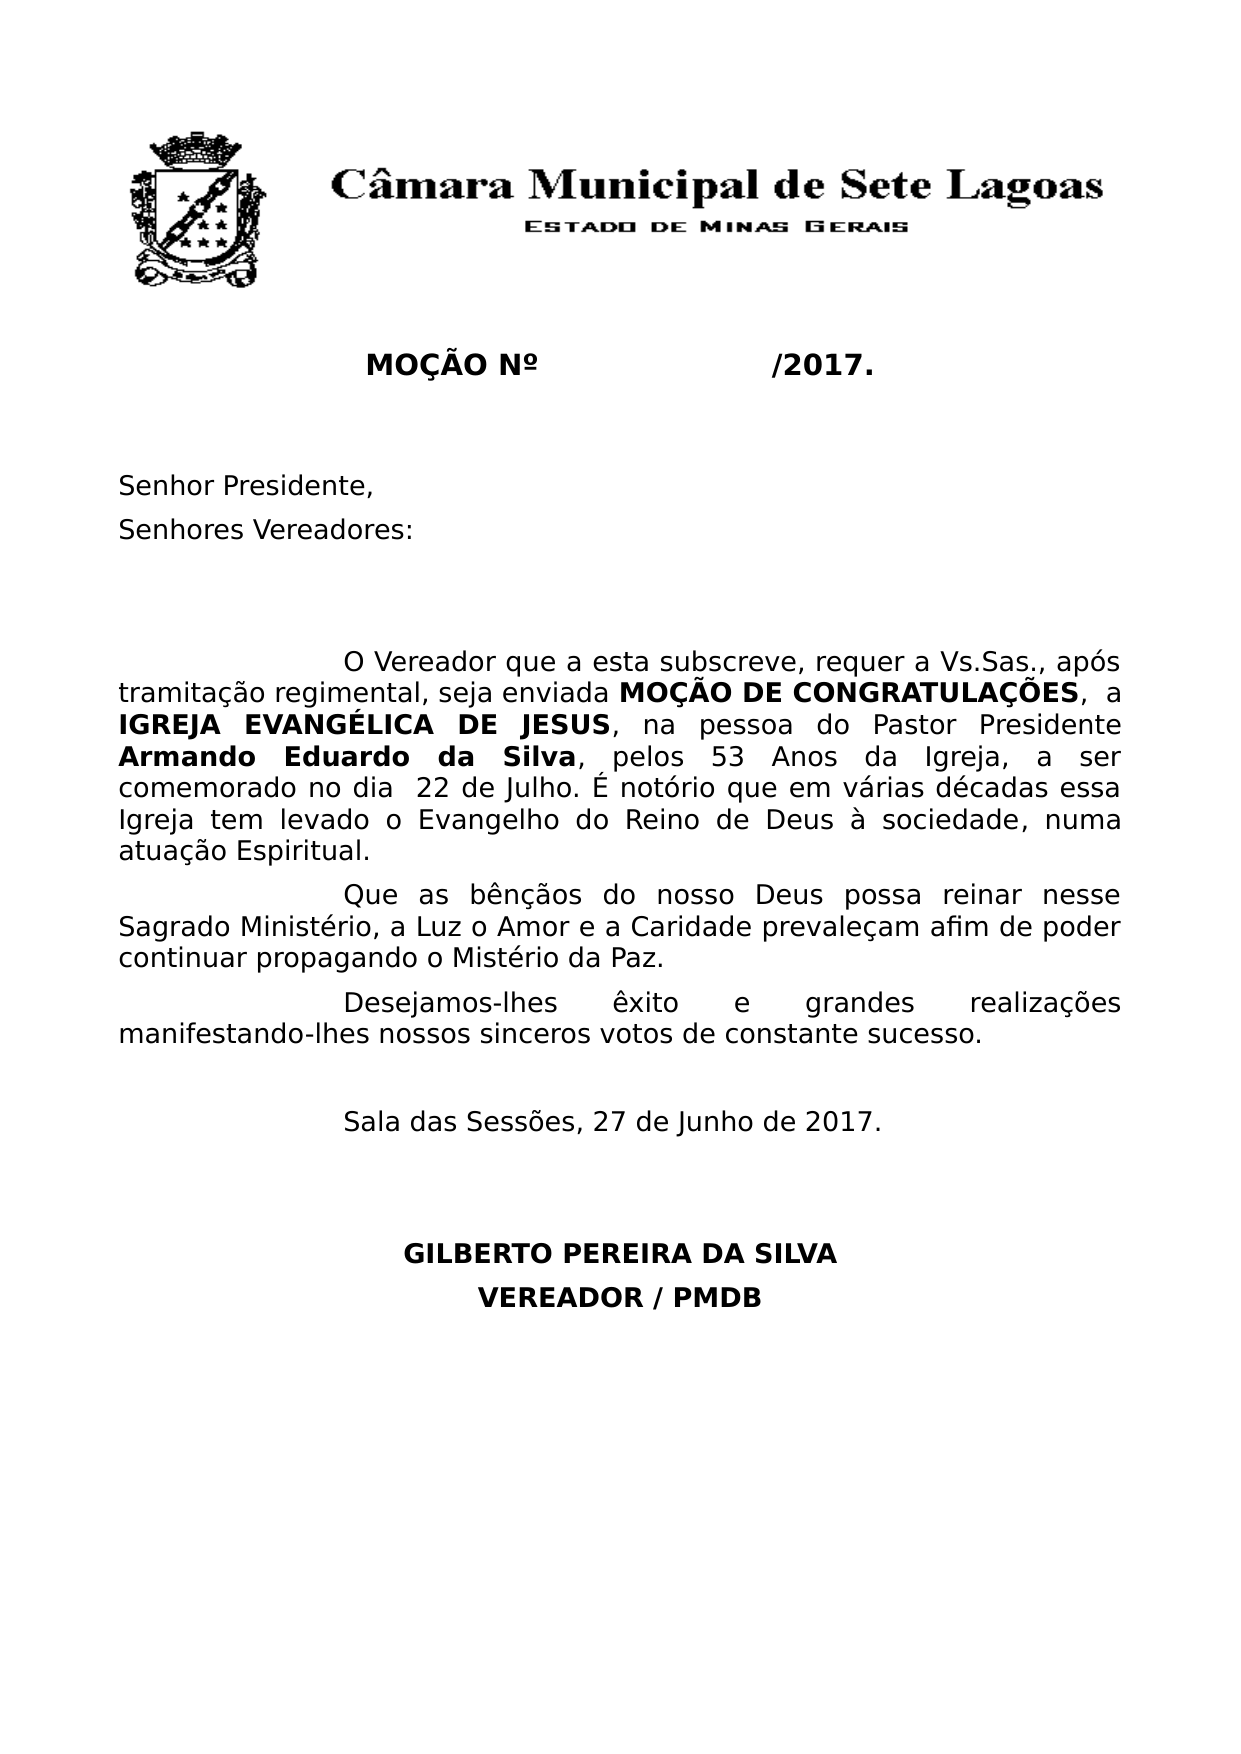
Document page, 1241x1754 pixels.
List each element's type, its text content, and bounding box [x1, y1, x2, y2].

text Senhor Presidente, [118, 470, 1122, 502]
text O Vereador que a esta subscreve, requer a Vs.Sas., após tramitação regimental, seja enviada MOÇÃO DE CONGRATULAÇÕES, a IGREJA EVANGÉLICA DE JESUS, na pessoa do Pastor Presidente Armando Eduardo da Silva, pelos 53 Anos da Igreja, a ser comemorado no dia 22 de Julho. É notório que em várias décadas essa Igreja tem levado o Evangelho do Reino de Deus à sociedade, numa atuação Espiritual. [118, 646, 1122, 867]
text Sala das Sessões, 27 de Junho de 2017. [118, 1107, 1122, 1138]
text MOÇÃO Nº /2017. [118, 348, 1122, 382]
text Senhores Vereadores: [118, 514, 1122, 546]
text VEREADOR / PMDB [118, 1283, 1122, 1314]
text GILBERTO PEREIRA DA SILVA [118, 1239, 1122, 1270]
text Que as bênçãos do nosso Deus possa reinar nesse Sagrado Ministério, a Luz o Amor e a Caridade prevaleçam afim de poder continuar propagando o Mistério da Paz. [118, 880, 1122, 974]
text Desejamos-lhes êxito e grandes realizações manifestando-lhes nossos sinceros votos de constante sucesso. [118, 987, 1122, 1050]
